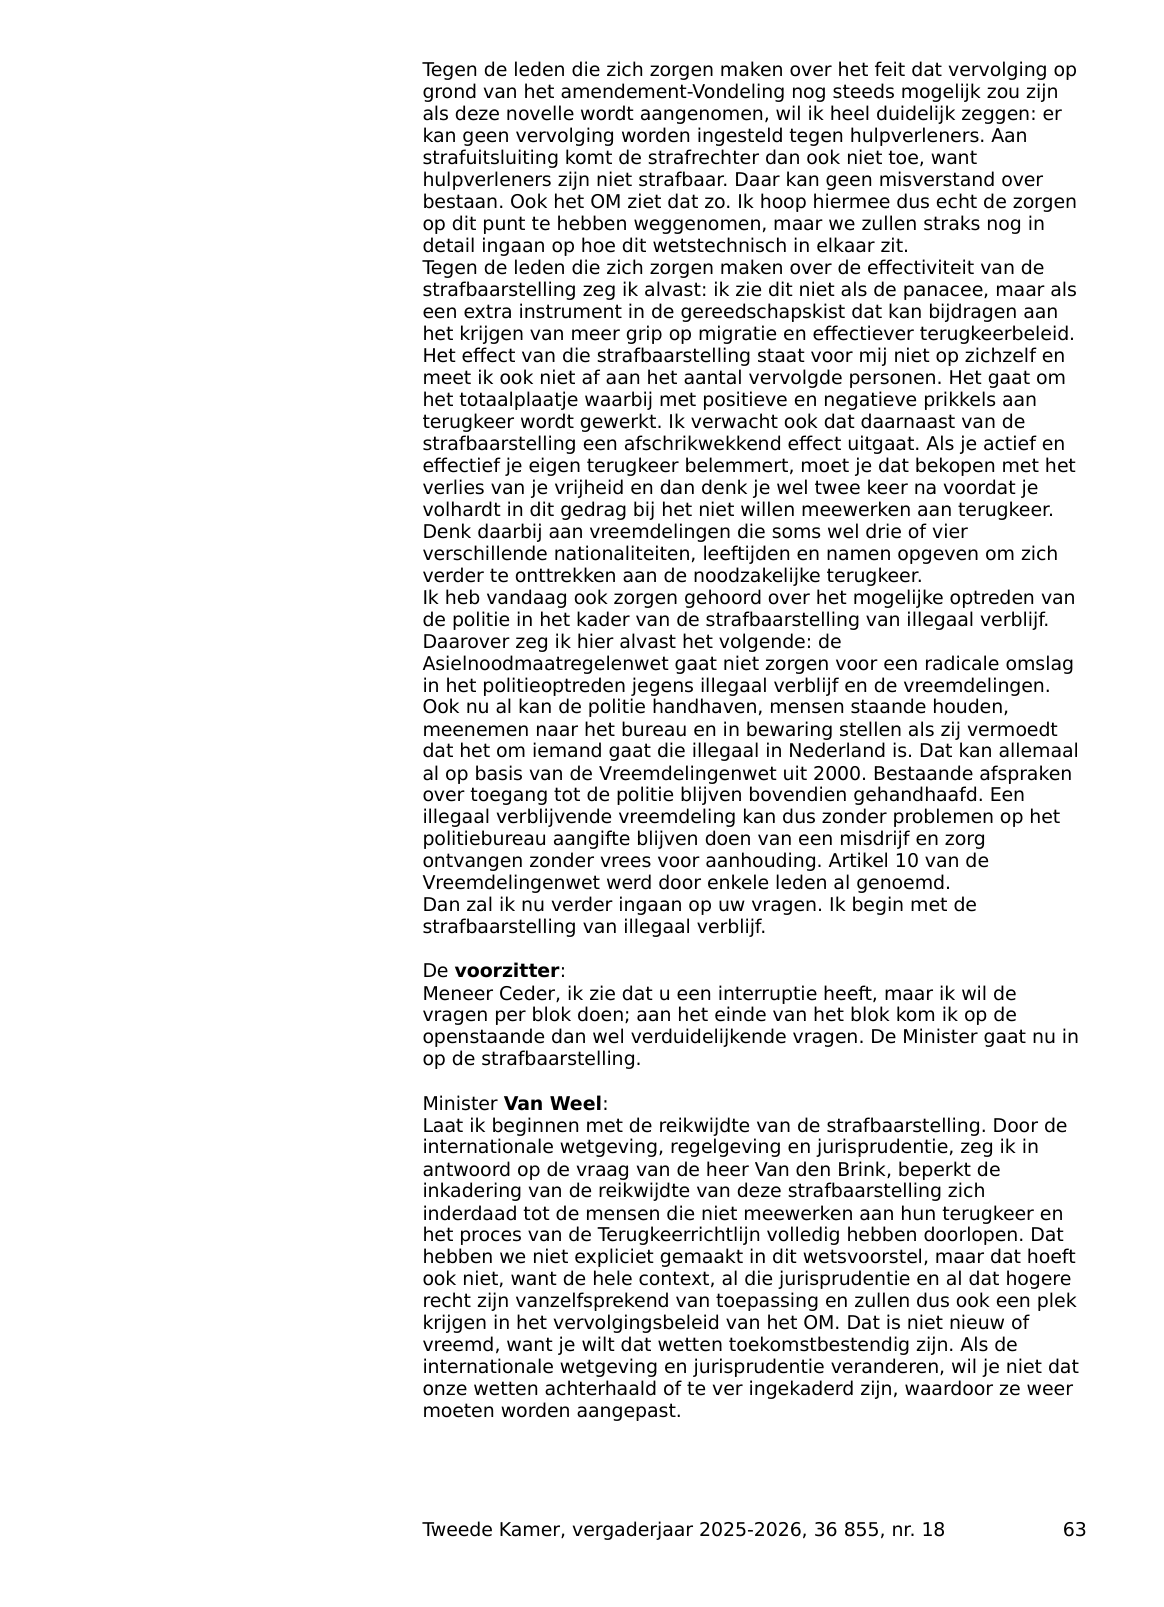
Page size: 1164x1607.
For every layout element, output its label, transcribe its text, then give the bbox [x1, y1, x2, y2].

text Laat ik beginnen met de reikwijdte van de strafbaarstelling. Door de internationale wetgeving, regelgeving en jurisprudentie, zeg ik in antwoord op de vraag van de heer Van den Brink, beperkt de inkadering van de reikwijdte van deze strafbaarstelling zich inderdaad tot de mensen die niet meewerken aan hun terugkeer en het proces van de Terugkeerrichtlijn volledig hebben doorlopen. Dat hebben we niet expliciet gemaakt in dit wetsvoorstel, maar dat hoeft ook niet, want de hele context, al die jurisprudentie en al dat hogere recht zijn vanzelfsprekend van toepassing en zullen dus ook een plek krijgen in het vervolgingsbeleid van het OM. Dat is niet nieuw of vreemd, want je wilt dat wetten toekomstbestendig zijn. Als de internationale wetgeving en jurisprudentie veranderen, wil je niet dat onze wetten achterhaald of te ver ingekaderd zijn, waardoor ze weer moeten worden aangepast. [422, 1114, 1087, 1422]
text Ik heb vandaag ook zorgen gehoord over het mogelijke optreden van de politie in het kader van de strafbaarstelling van illegaal verblijf. Daarover zeg ik hier alvast het volgende: de Asielnoodmaatregelenwet gaat niet zorgen voor een radicale omslag in het politieoptreden jegens illegaal verblijf en de vreemdelingen. Ook nu al kan de politie handhaven, mensen staande houden, meenemen naar het bureau en in bewaring stellen als zij vermoedt dat het om iemand gaat die illegaal in Nederland is. Dat kan allemaal al op basis van de Vreemdelingenwet uit 2000. Bestaande afspraken over toegang tot de politie blijven bovendien gehandhaafd. Een illegaal verblijvende vreemdeling kan dus zonder problemen op het politiebureau aangifte blijven doen van een misdrijf en zorg ontvangen zonder vrees voor aanhouding. Artikel 10 van de Vreemdelingenwet werd door enkele leden al genoemd. [422, 587, 1087, 894]
text Minister Van Weel: [422, 1092, 1087, 1114]
text De voorzitter: [422, 960, 1087, 982]
text Tegen de leden die zich zorgen maken over de effectiviteit van de strafbaarstelling zeg ik alvast: ik zie dit niet als de panacee, maar als een extra instrument in de gereedschapskist dat kan bijdragen aan het krijgen van meer grip op migratie en effectiever terugkeerbeleid. Het effect van die strafbaarstelling staat voor mij niet op zichzelf en meet ik ook niet af aan het aantal vervolgde personen. Het gaat om het totaalplaatje waarbij met positieve en negatieve prikkels aan terugkeer wordt gewerkt. Ik verwacht ook dat daarnaast van de strafbaarstelling een afschrikwekkend effect uitgaat. Als je actief en effectief je eigen terugkeer belemmert, moet je dat bekopen met het verlies van je vrijheid en dan denk je wel twee keer na voordat je volhardt in dit gedrag bij het niet willen meewerken aan terugkeer. Denk daarbij aan vreemdelingen die soms wel drie of vier verschillende nationaliteiten, leeftijden en namen opgeven om zich verder te onttrekken aan de noodzakelijke terugkeer. [422, 257, 1087, 587]
text Dan zal ik nu verder ingaan op uw vragen. Ik begin met de strafbaarstelling van illegaal verblijf. [422, 894, 1087, 938]
text Meneer Ceder, ik zie dat u een interruptie heeft, maar ik wil de vragen per blok doen; aan het einde van het blok kom ik op de openstaande dan wel verduidelijkende vragen. De Minister gaat nu in op de strafbaarstelling. [422, 982, 1087, 1070]
text Tegen de leden die zich zorgen maken over het feit dat vervolging op grond van het amendement-Vondeling nog steeds mogelijk zou zijn als deze novelle wordt aangenomen, wil ik heel duidelijk zeggen: er kan geen vervolging worden ingesteld tegen hulpverleners. Aan strafuitsluiting komt de strafrechter dan ook niet toe, want hulpverleners zijn niet strafbaar. Daar kan geen misverstand over bestaan. Ook het OM ziet dat zo. Ik hoop hiermee dus echt de zorgen op dit punt te hebben weggenomen, maar we zullen straks nog in detail ingaan op hoe dit wetstechnisch in elkaar zit. [422, 59, 1087, 257]
